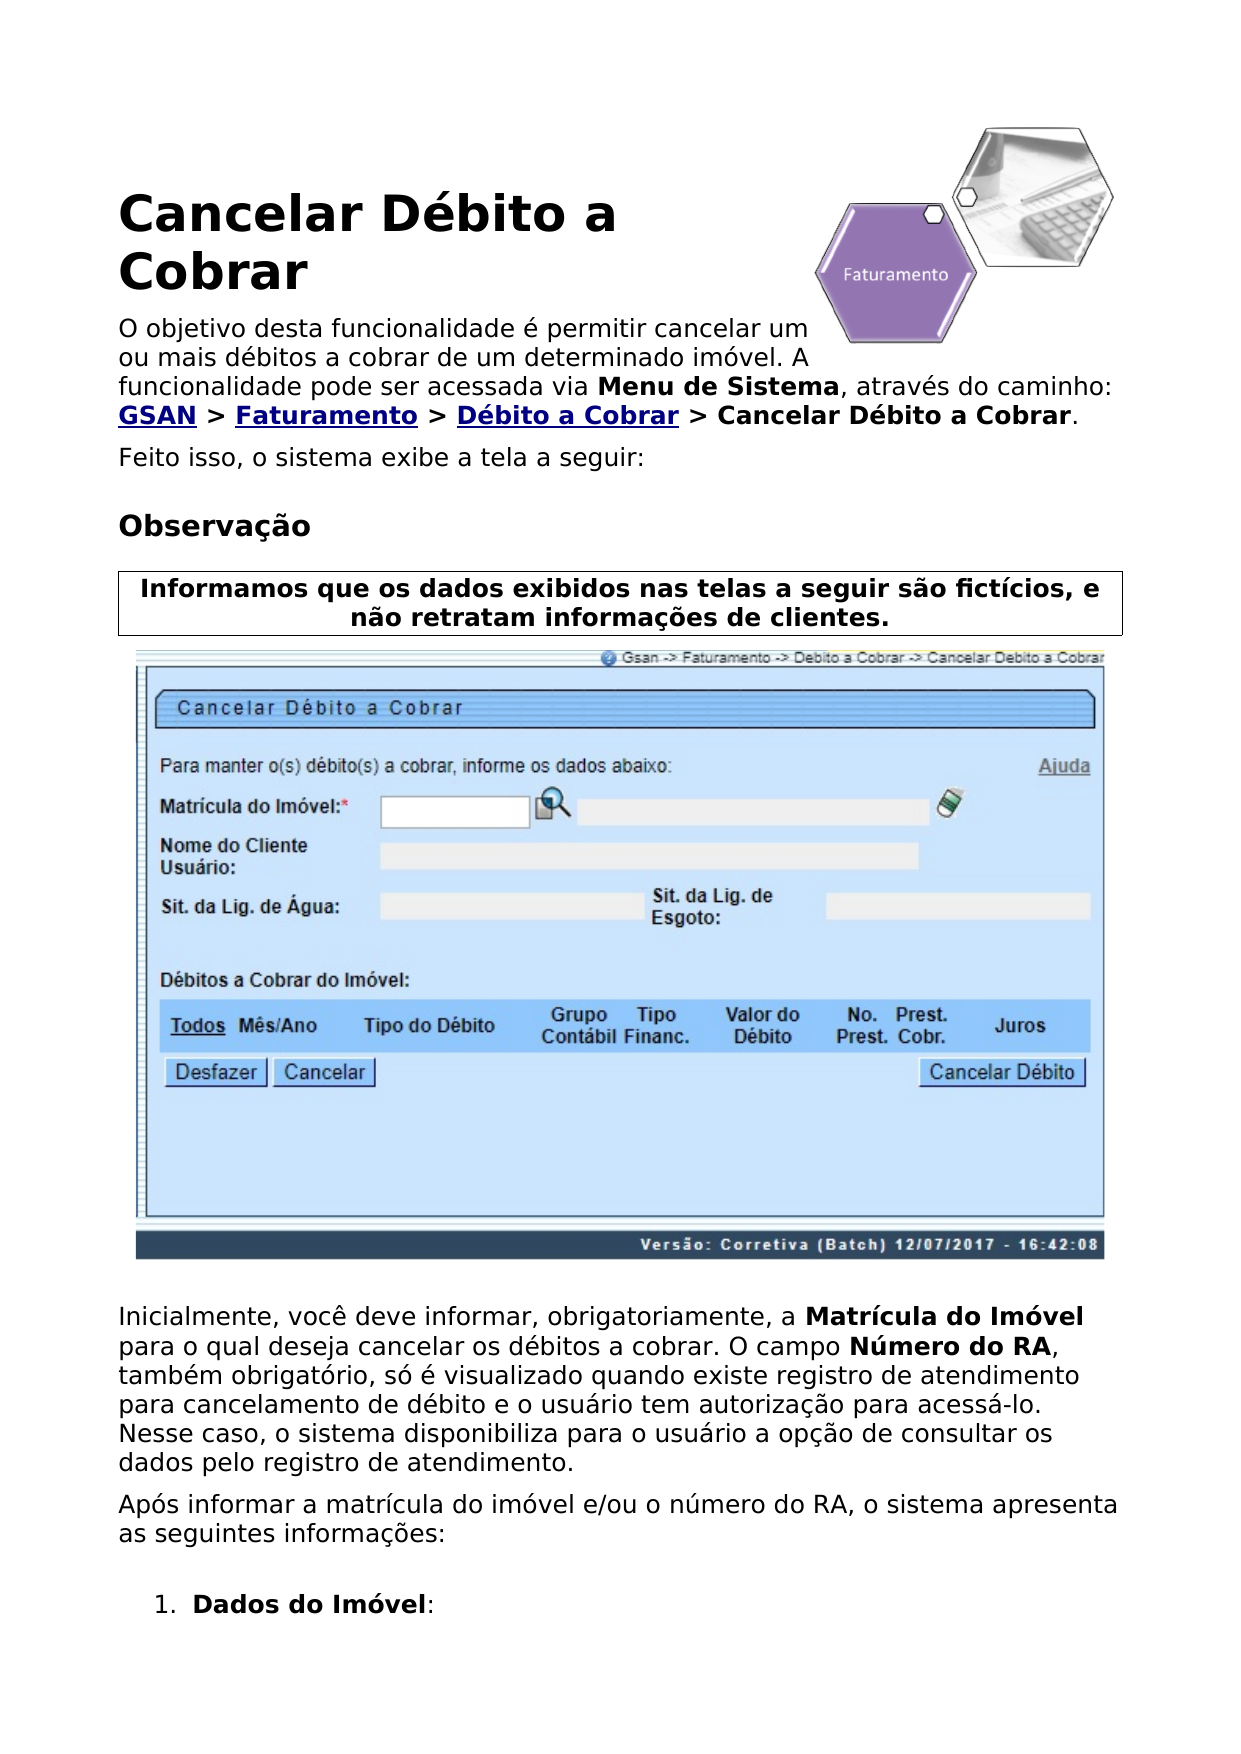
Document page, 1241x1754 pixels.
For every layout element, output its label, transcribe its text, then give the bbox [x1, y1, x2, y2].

list Dados do Imóvel: [177, 1590, 1122, 1619]
picture [809, 118, 1123, 349]
text Inicialmente, você deve informar, obrigatoriamente, a Matrícula do Imóvel para o qual deseja cancelar os débitos a cobrar. O campo Número do RA, também obrigatório, só é visualizado quando existe registro de atendimento para cancelamento de débito e o usuário tem autorização para acessá-lo. Nesse caso, o sistema disponibiliza para o usuário a opção de consultar os dados pelo registro de atendimento. [118, 1303, 1122, 1478]
table_header Informamos que os dados exibidos nas telas a seguir são fictícios, e não retratam informações de clientes. [119, 572, 1122, 635]
text O objetivo desta funcionalidade é permitir cancelar um ou mais débitos a cobrar de um determinado imóvel. A funcionalidade pode ser acessada via Menu de Sistema, através do caminho: GSAN > Faturamento > Débito a Cobrar > Cancelar Débito a Cobrar. [118, 314, 1122, 430]
subtitle Cancelar Débito a Cobrar [118, 185, 809, 301]
subtitle Observação [118, 509, 1122, 543]
text Após informar a matrícula do imóvel e/ou o número do RA, o sistema apresenta as seguintes informações: [118, 1490, 1122, 1548]
picture [135, 650, 1105, 1261]
text Feito isso, o sistema exibe a tela a seguir: [118, 443, 1122, 472]
